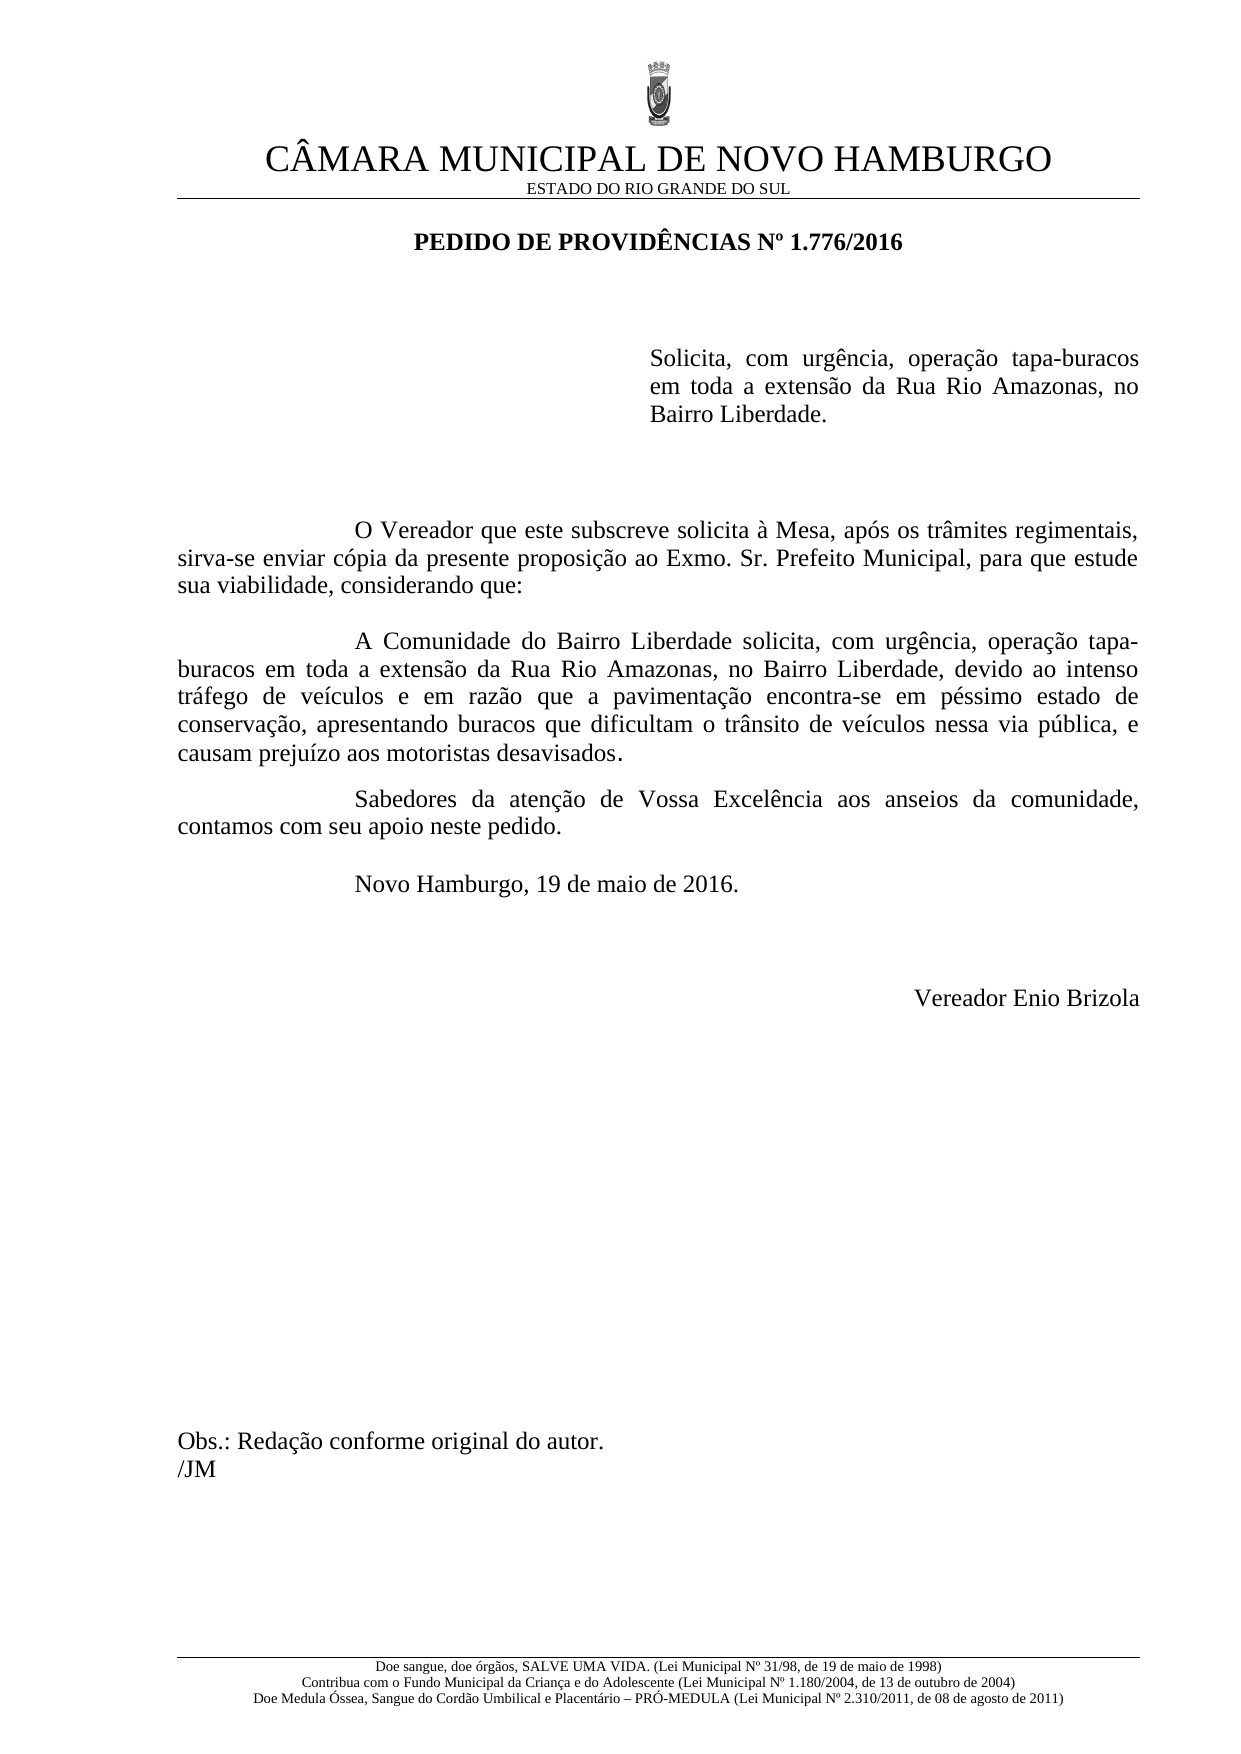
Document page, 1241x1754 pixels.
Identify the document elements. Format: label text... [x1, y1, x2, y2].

text Novo Hamburgo, 19 de maio de 2016. [177, 870, 1140, 897]
text Sabedores da atenção de Vossa Excelência aos anseios da comunidade, contamos com seu apoio neste pedido. [177, 785, 1140, 840]
text Vereador Enio Brizola [177, 984, 1140, 1012]
text PEDIDO DE PROVIDÊNCIAS Nº 1.776/2016 [177, 228, 1140, 256]
text /JM [177, 1455, 1140, 1483]
text Solicita, com urgência, operação tapa-buracos em toda a extensão da Rua Rio Amazonas, no Bairro Liberdade. [649, 344, 1140, 428]
text A Comunidade do Bairro Liberdade solicita, com urgência, operação tapa-buracos em toda a extensão da Rua Rio Amazonas, no Bairro Liberdade, devido ao intenso tráfego de veículos e em razão que a pavimentação encontra-se em péssimo estado de conservação, apresentando buracos que dificultam o trânsito de veículos nessa via pública, e causam prejuízo aos motoristas desavisados. [177, 627, 1140, 767]
text Obs.: Redação conforme original do autor. [177, 1427, 1140, 1455]
text O Vereador que este subscreve solicita à Mesa, após os trâmites regimentais, sirva-se enviar cópia da presente proposição ao Exmo. Sr. Prefeito Municipal, para que estude sua viabilidade, considerando que: [177, 516, 1140, 599]
